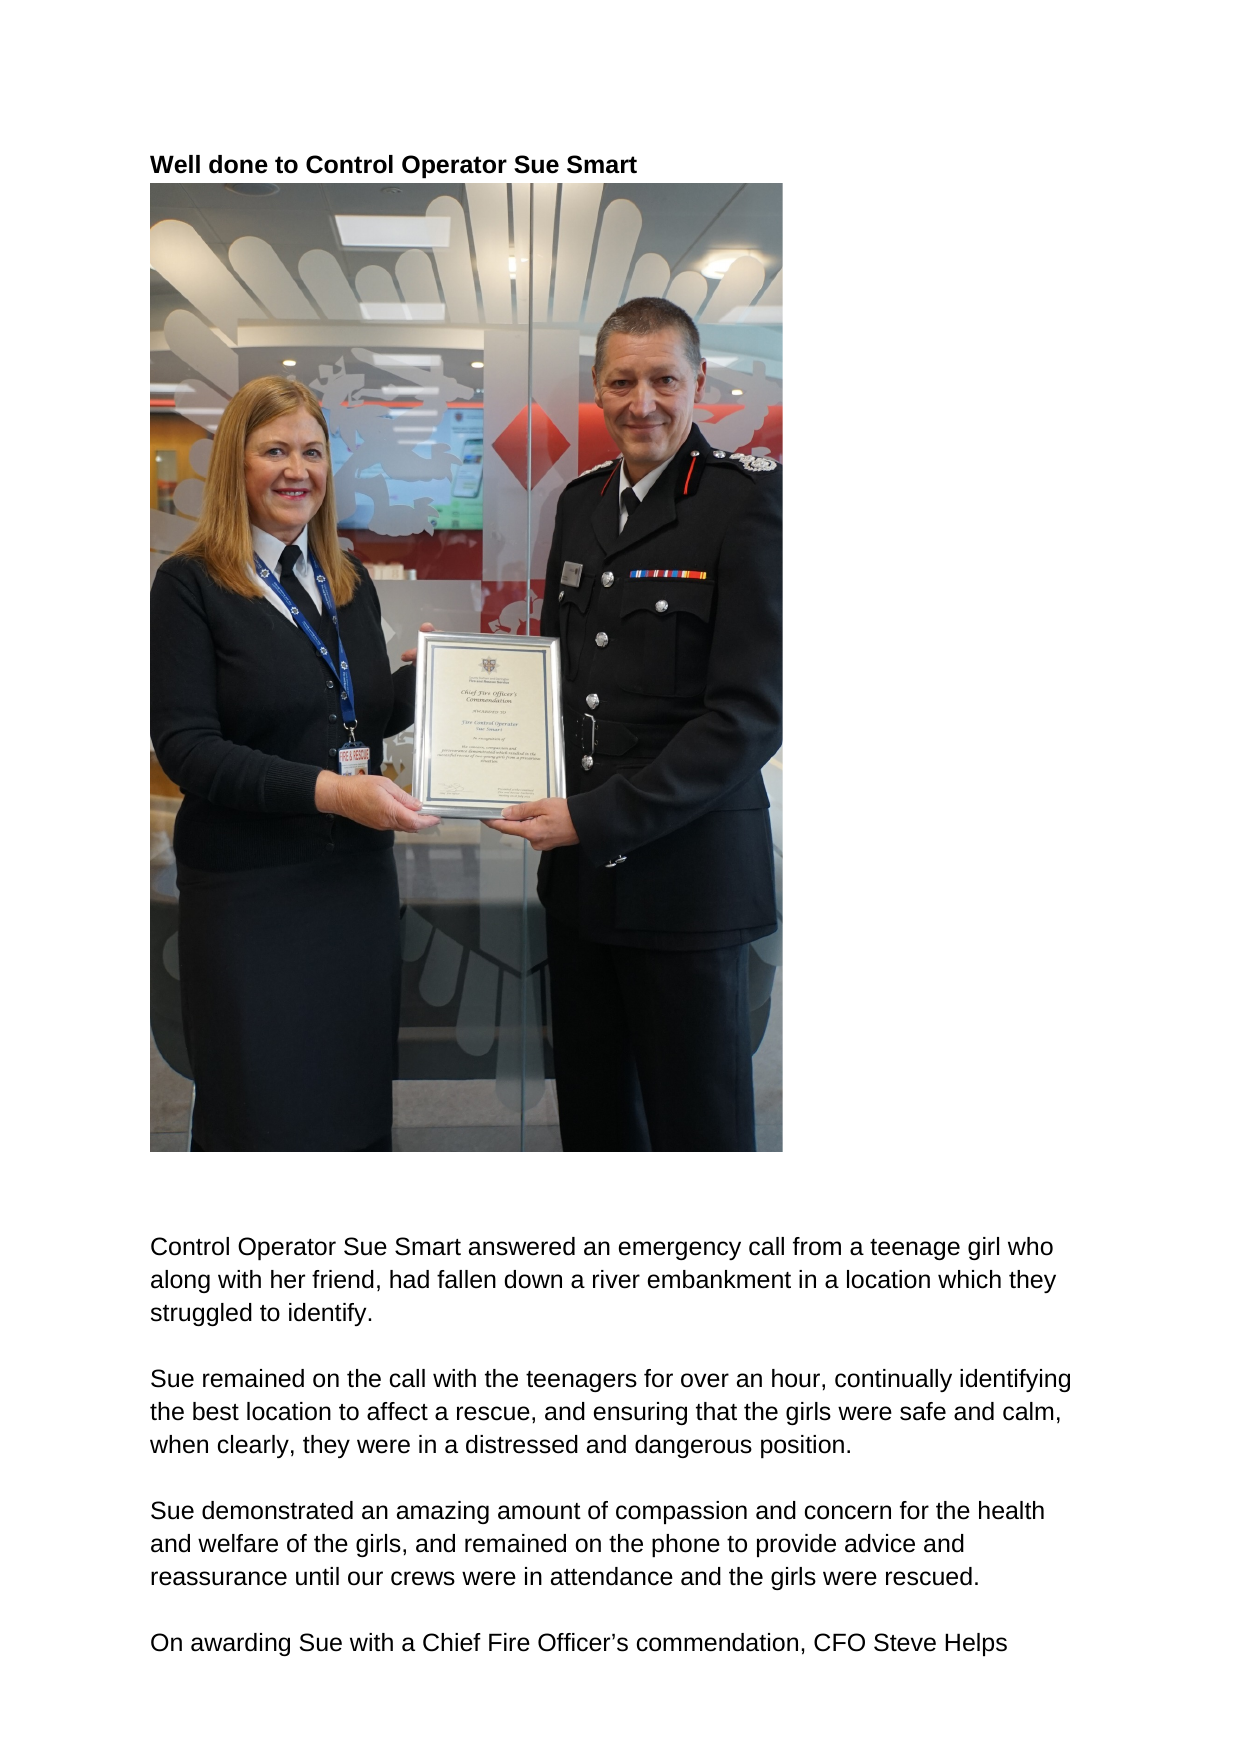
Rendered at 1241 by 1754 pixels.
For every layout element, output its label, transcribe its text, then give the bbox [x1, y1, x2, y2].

subtitle Well done to Control Operator Sue Smart [150, 150, 1090, 179]
text Control Operator Sue Smart answered an emergency call from a teenage girl who along with her friend, had fallen down a river embankment in a location which they struggled to identify. Sue remained on the call with the teenagers for over an hour, continually identifying the best location to affect a rescue, and ensuring that the girls were safe and calm, when clearly, they were in a distressed and dangerous position. Sue demonstrated an amazing amount of compassion and concern for the health and welfare of the girls, and remained on the phone to provide advice and reassurance until our crews were in attendance and the girls were rescued. On awarding Sue with a Chief Fire Officer’s commendation, CFO Steve Helps [150, 1232, 1090, 1657]
